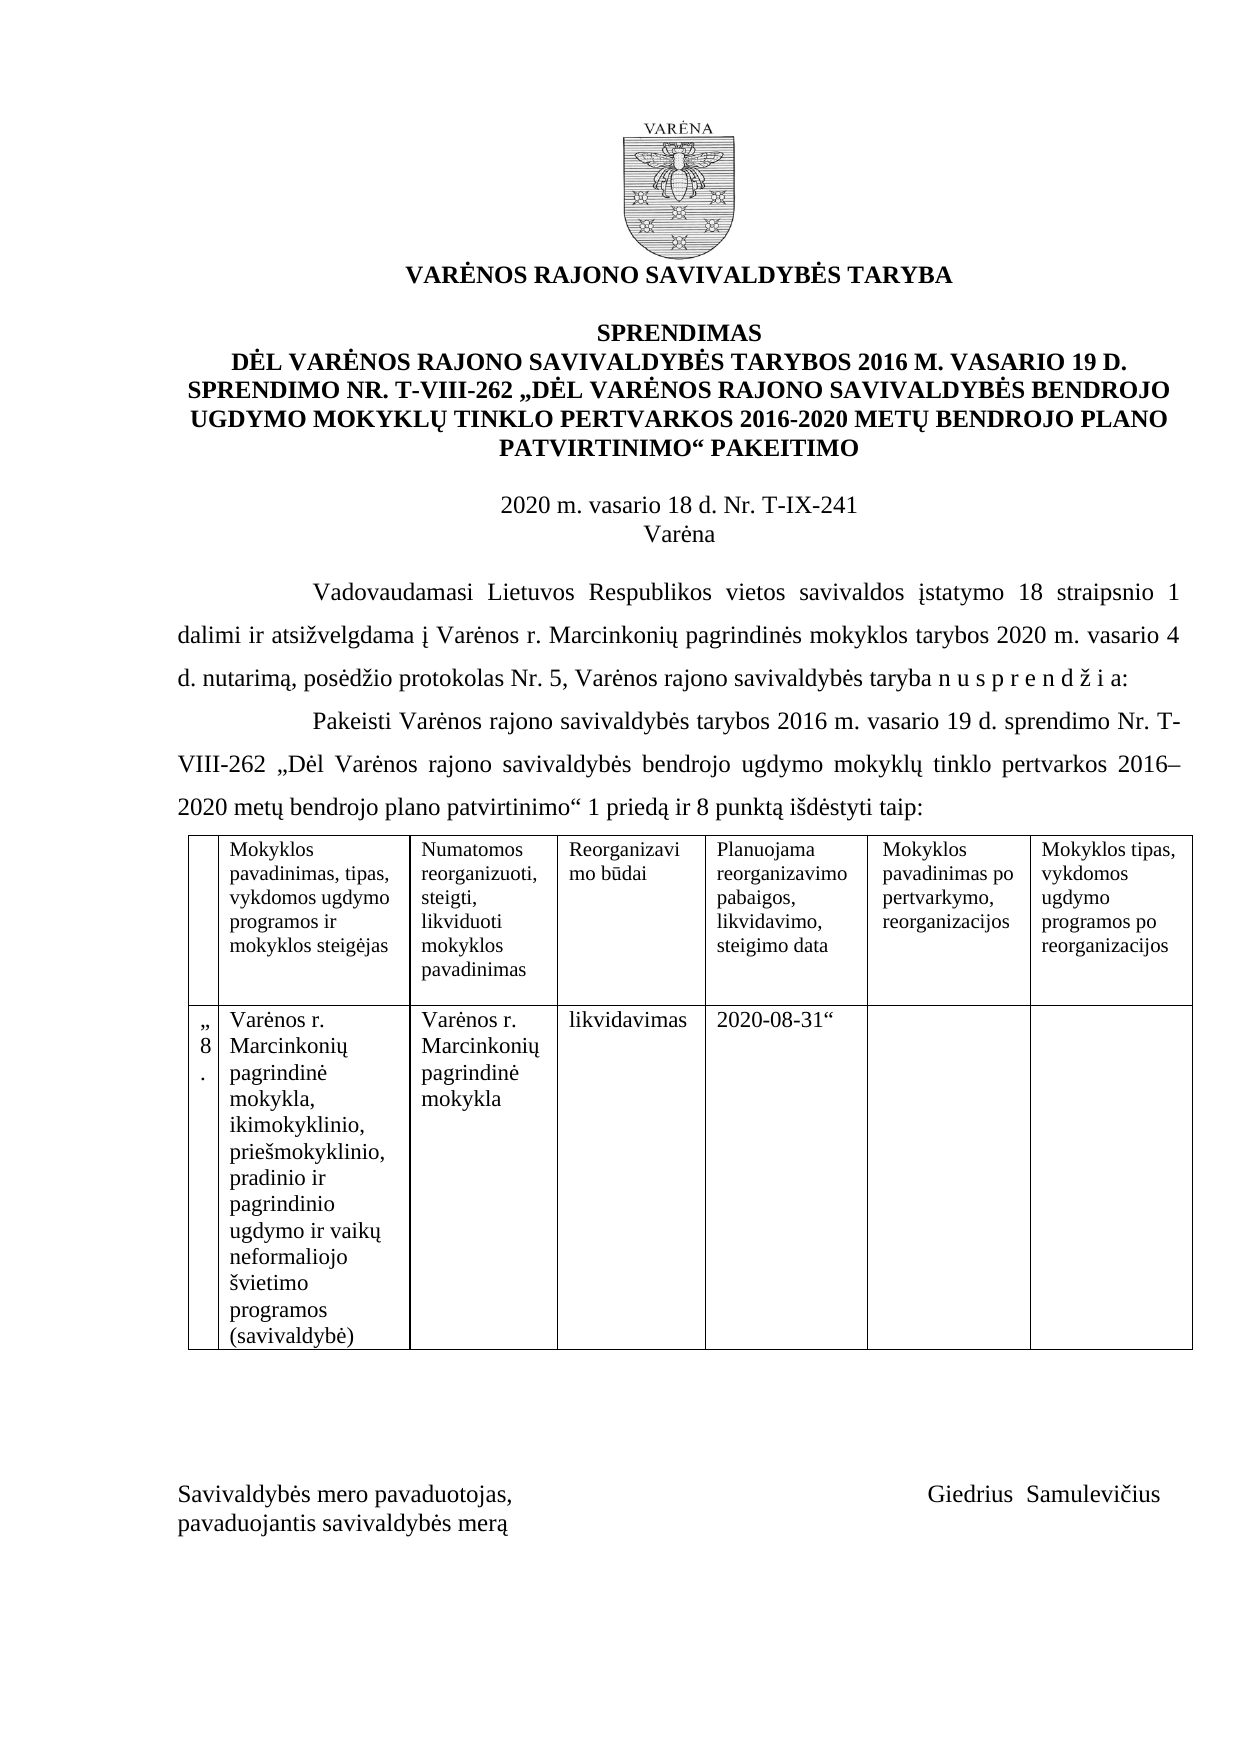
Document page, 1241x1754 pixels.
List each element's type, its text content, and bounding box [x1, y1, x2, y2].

text DĖL VARĖNOS RAJONO SAVIVALDYBĖS TARYBOS 2016 M. VASARIO 19 D. SPRENDIMO NR. T-VIII-262 „DĖL VARĖNOS RAJONO SAVIVALDYBĖS BENDROJO UGDYMO MOKYKLŲ TINKLO PERTVARKOS 2016-2020 METŲ BENDROJO PLANO PATVIRTINIMO“ PAKEITIMO [177, 347, 1181, 462]
table_header Mokyklos tipas, vykdomos ugdymo programos po reorganizacijos [1031, 836, 1192, 1005]
text SPRENDIMAS [177, 318, 1181, 347]
table_header Planuojama reorganizavimo pabaigos, likvidavimo, steigimo data [706, 836, 867, 1005]
text Savivaldybės mero pavaduotojas, Giedrius Samulevičius [177, 1479, 1181, 1508]
table_cell [868, 1006, 1030, 1348]
text pavaduojantis savivaldybės merą [177, 1508, 1181, 1536]
table_header [189, 836, 218, 1005]
table_header Numatomos reorganizuoti, steigti, likviduoti mokyklos pavadinimas [411, 836, 557, 1005]
table_cell 2020-08-31“ [706, 1006, 867, 1348]
table_header Reorganizavimo būdai [558, 836, 705, 1005]
text Pakeisti Varėnos rajono savivaldybės tarybos 2016 m. vasario 19 d. sprendimo Nr. T-VIII-262 „Dėl Varėnos rajono savivaldybės bendrojo ugdymo mokyklų tinklo pertvarkos 2016–2020 metų bendrojo plano patvirtinimo“ 1 priedą ir 8 punktą išdėstyti taip: [177, 706, 1181, 821]
text VARĖNOS RAJONO SAVIVALDYBĖS TARYBA [177, 260, 1181, 289]
table_cell Varėnos r. Marcinkonių pagrindinė mokykla [411, 1006, 557, 1348]
text Varėna [177, 519, 1181, 548]
text Vadovaudamasi Lietuvos Respublikos vietos savivaldos įstatymo 18 straipsnio 1 dalimi ir atsižvelgdama į Varėnos r. Marcinkonių pagrindinės mokyklos tarybos 2020 m. vasario 4 d. nutarimą, posėdžio protokolas Nr. 5, Varėnos rajono savivaldybės taryba nusprendžia: [177, 577, 1181, 692]
table_cell likvidavimas [558, 1006, 705, 1348]
table_cell Varėnos r. Marcinkonių pagrindinė mokykla, ikimokyklinio, priešmokyklinio, pradinio ir pagrindinio ugdymo ir vaikų neformaliojo švietimo programos (savivaldybė) [219, 1006, 409, 1348]
text 2020 m. vasario 18 d. Nr. T-IX-241 [177, 490, 1181, 519]
table_cell [1031, 1006, 1192, 1348]
table_header Mokyklos pavadinimas po pertvarkymo, reorganizacijos [868, 836, 1030, 1005]
table_cell „8. [189, 1006, 218, 1348]
table_header Mokyklos pavadinimas, tipas, vykdomos ugdymo programos ir mokyklos steigėjas [219, 836, 409, 1005]
